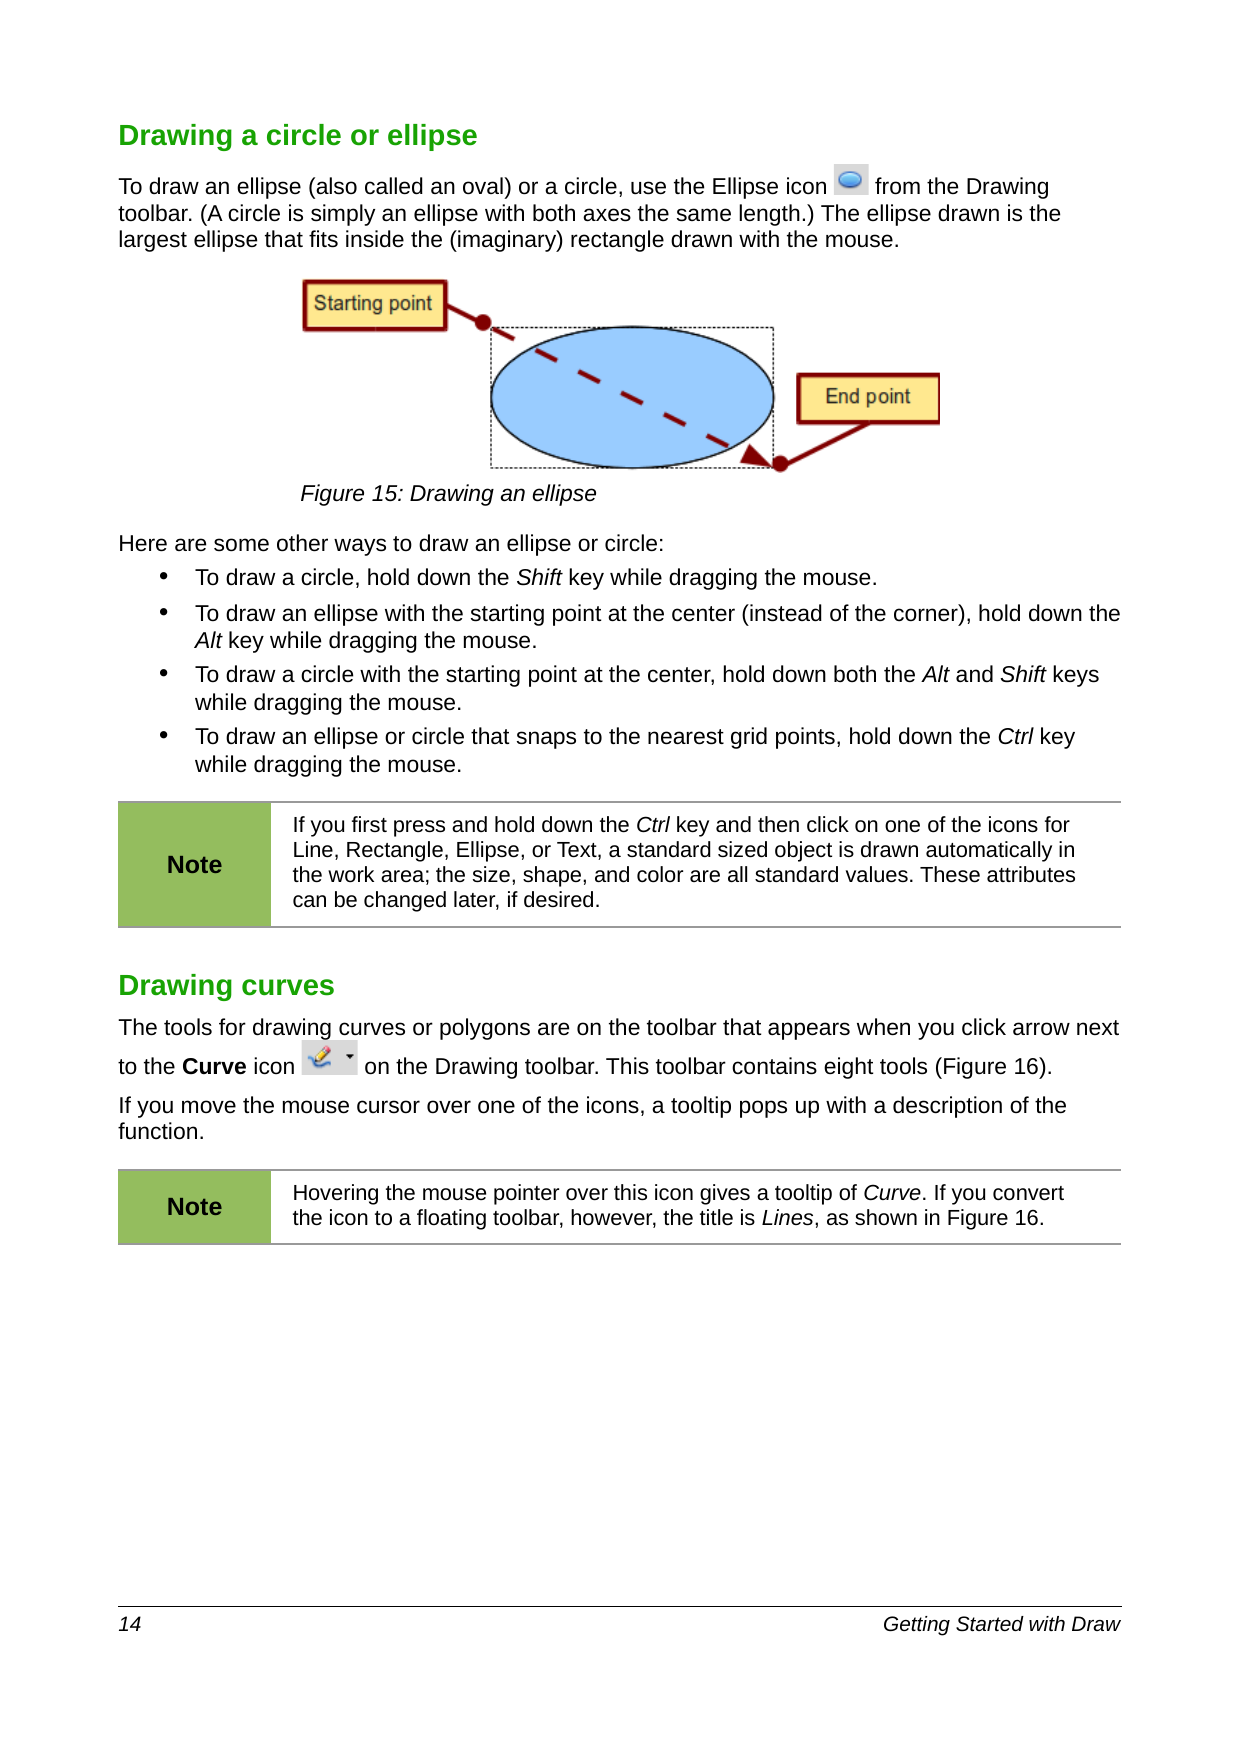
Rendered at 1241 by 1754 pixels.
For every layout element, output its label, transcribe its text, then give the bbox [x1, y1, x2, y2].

table_header Hovering the mouse pointer over this icon gives a tooltip of Curve. If you convert the icon to a floating toolbar, however, the title is Lines, as shown in Figure 16. [271, 1171, 1121, 1243]
picture [300, 277, 940, 473]
list To draw an ellipse or circle that snaps to the nearest grid points, hold down the Ctrl key while dragging the mouse. [156, 721, 1122, 777]
list To draw a circle, hold down the Shift key while dragging the mouse. [156, 562, 1122, 592]
list To draw a circle with the starting point at the center, hold down both the Alt and Shift keys while dragging the mouse. [156, 660, 1122, 715]
text The tools for drawing curves or polygons are on the toolbar that appears when you click arrow next to the Curve icon on the Drawing toolbar. This toolbar contains eight tools (Figure 16). [118, 1014, 1122, 1079]
subtitle Drawing curves [118, 968, 1122, 1002]
picture [301, 1040, 358, 1075]
table_header If you first press and hold down the Ctrl key and then click on one of the icons for Line, Rectangle, Ellipse, or Text, a standard sized object is drawn automatically in the work area; the size, shape, and color are all standard values. These attributes can be changed later, if desired. [271, 803, 1121, 926]
picture [833, 164, 869, 195]
text If you move the mouse cursor over one of the icons, a tooltip pops up with a description of the function. [118, 1092, 1122, 1144]
table_header Note [118, 803, 271, 926]
table_header Note [118, 1171, 271, 1243]
subtitle Drawing a circle or ellipse [118, 118, 1122, 152]
list Here are some other ways to draw an ellipse or circle: [118, 530, 1122, 556]
text To draw an ellipse (also called an oval) or a circle, use the Ellipse icon from the Drawing toolbar. (A circle is simply an ellipse with both axes the same length.) The ellipse drawn is the largest ellipse that fits inside the (imaginary) rectangle drawn with the mouse. [118, 164, 1122, 252]
text Figure 15: Drawing an ellipse [300, 479, 940, 506]
list To draw an ellipse with the starting point at the center (instead of the corner), hold down the Alt key while dragging the mouse. [156, 598, 1122, 653]
